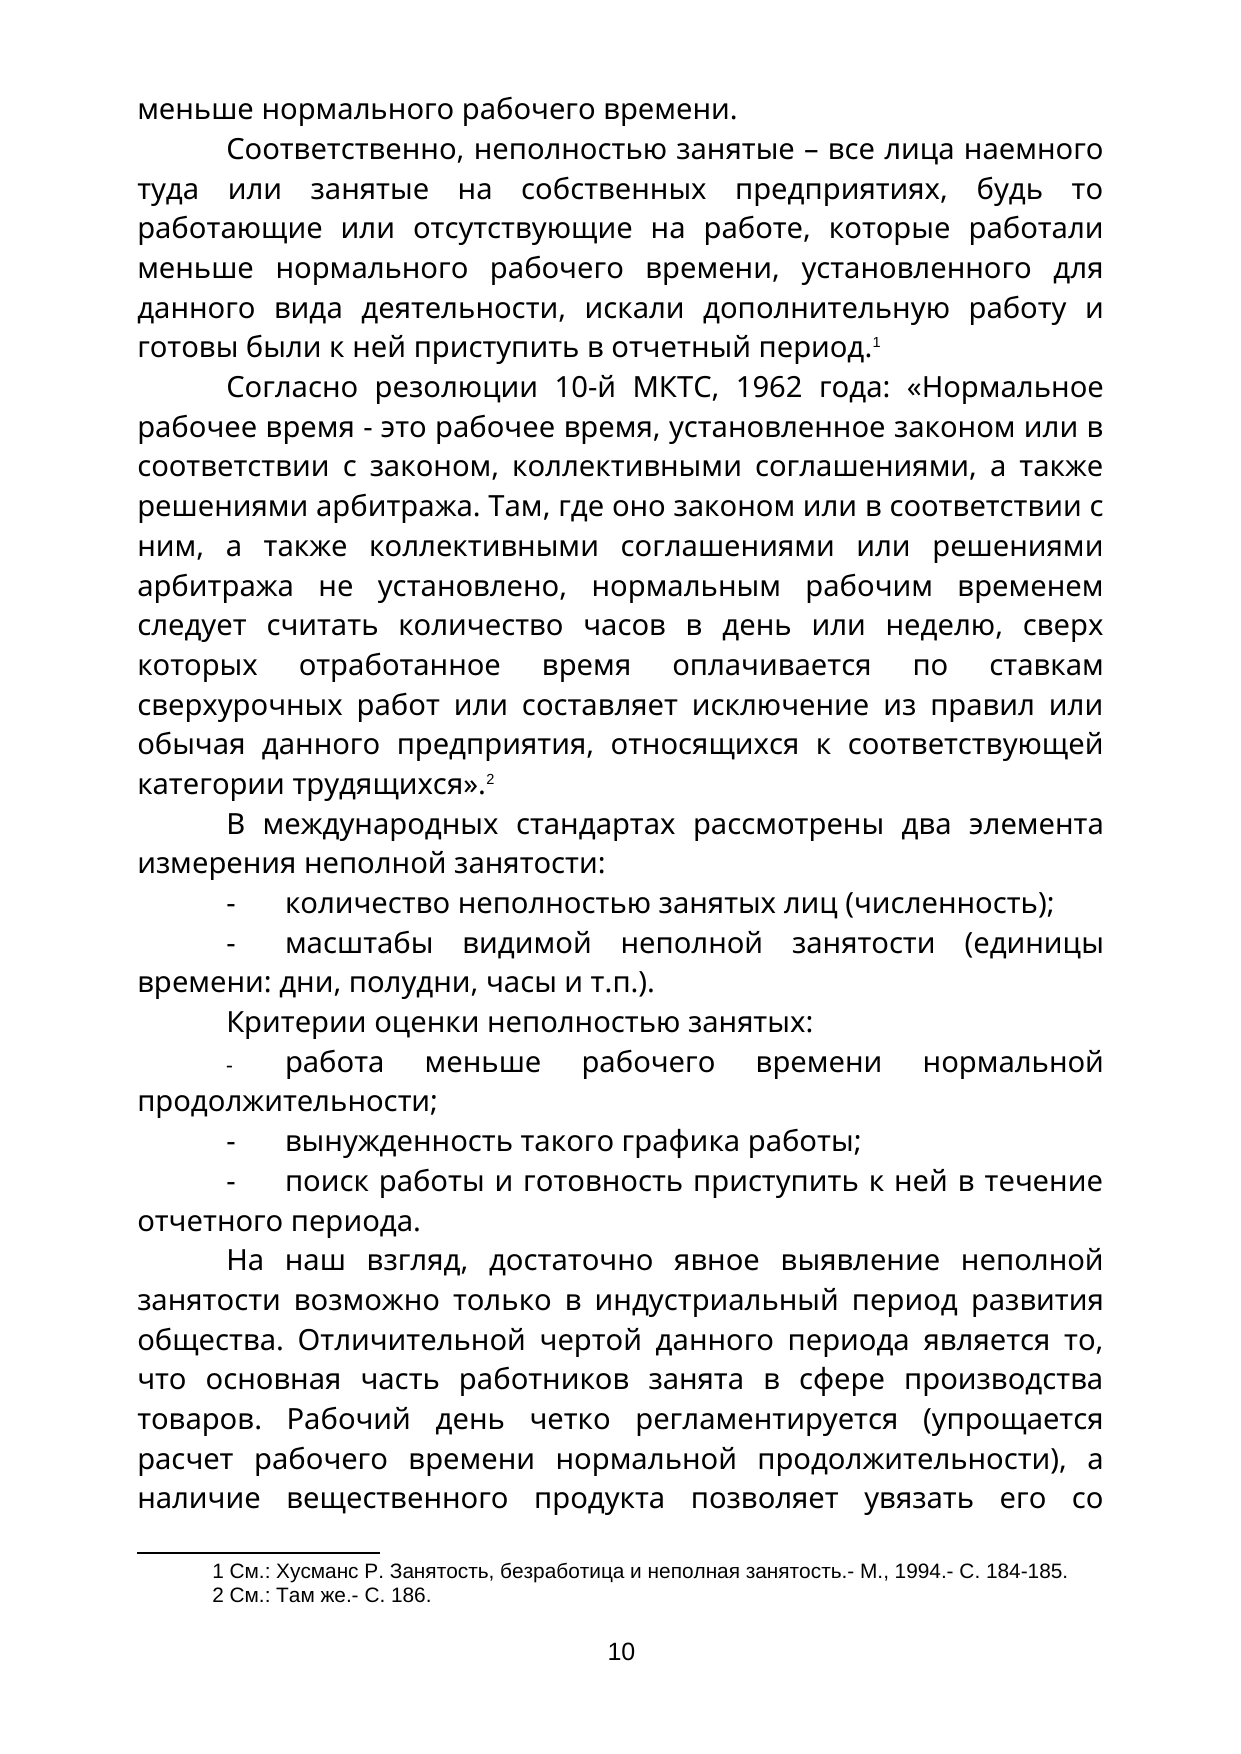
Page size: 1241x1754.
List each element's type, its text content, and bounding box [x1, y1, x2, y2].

text - масштабы видимой неполной занятости (единицы времени: дни, полудни, часы и т.п.). [137, 922, 1104, 1001]
text На наш взгляд, достаточно явное выявление неполной занятости возможно только в индустриальный период развития общества. Отличительной чертой данного периода является то, что основная часть работников занята в сфере производства товаров. Рабочий день четко регламентируется (упрощается расчет рабочего времени нормальной продолжительности), а наличие вещественного продукта позволяет увязать его со [137, 1239, 1104, 1517]
text В международных стандартах рассмотрены два элемента измерения неполной занятости: [137, 803, 1104, 882]
text - количество неполностью занятых лиц (численность); [137, 882, 1104, 922]
text Соответственно, неполностью занятые – все лица наемного туда или занятые на собственных предприятиях, будь то работающие или отсутствующие на работе, которые работали меньше нормального рабочего времени, установленного для данного вида деятельности, искали дополнительную работу и готовы были к ней приступить в отчетный период. [137, 128, 1104, 366]
text Критерии оценки неполностью занятых: [137, 1001, 1104, 1041]
text См.: Там же.- С. 186. [137, 1583, 1104, 1607]
text - поиск работы и готовность приступить к ней в течение отчетного периода. [137, 1160, 1104, 1239]
text - вынужденность такого графика работы; [137, 1120, 1104, 1160]
text См.: Хусманс Р. Занятость, безработица и неполная занятость.- М., 1994.- С. 184-185. [137, 1559, 1104, 1583]
text Согласно резолюции 10-й МКТС, 1962 года: «Нормальное рабочее время - это рабочее время, установленное законом или в соответствии с законом, коллективными соглашениями, а также решениями арбитража. Там, где оно законом или в соответствии с ним, а также коллективными соглашениями или решениями арбитража не установлено, нормальным рабочим временем следует считать количество часов в день или неделю, сверх которых отработанное время оплачивается по ставкам сверхурочных работ или составляет исключение из правил или обычая данного предприятия, относящихся к соответствующей категории трудящихся». [137, 366, 1104, 803]
list работа меньше рабочего времени нормальной продолжительности; [137, 1041, 1104, 1120]
text меньше нормального рабочего времени. [137, 88, 1104, 128]
